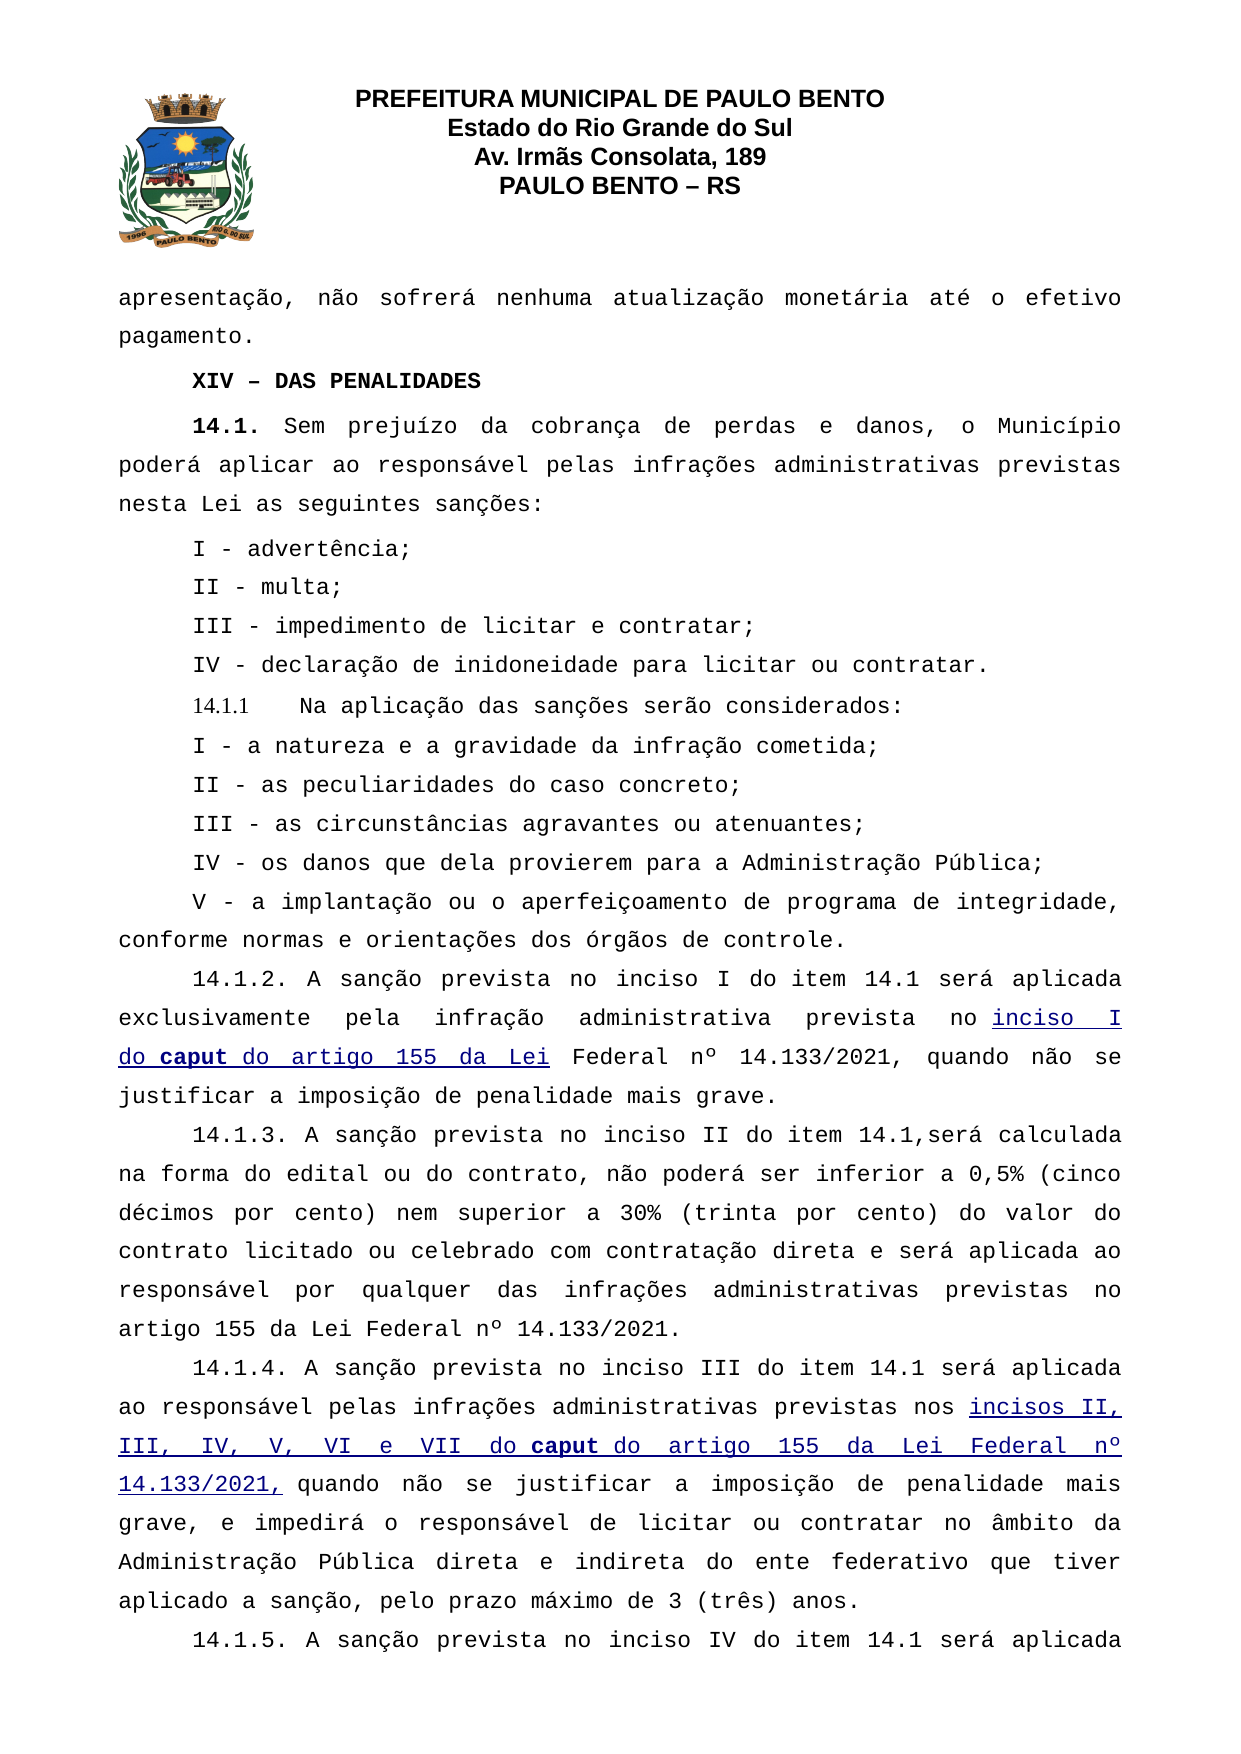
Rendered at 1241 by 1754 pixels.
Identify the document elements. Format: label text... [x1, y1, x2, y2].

list 14.1.4. A sanção prevista no inciso III do item 14.1 será aplicada ao responsável pelas infrações administrativas previstas nos incisos II, III, IV, V, VI e VII do caput do artigo 155 da Lei Federal nº [118, 1356, 1122, 1455]
list V - a implantação ou o aperfeiçoamento de programa de integridade, conforme normas e orientações dos órgãos de controle. [118, 890, 1122, 955]
text apresentação, não sofrerá nenhuma atualização monetária até o efetivo pagamento. [118, 286, 1122, 351]
list 14.1.2. A sanção prevista no inciso I do item 14.1 será aplicada exclusivamente pela infração administrativa prevista no inciso I do caput do artigo 155 da Lei Federal nº 14.133/2021, quando não se justificar a imposição de penalidade mais grave. [118, 968, 1122, 1110]
list I - a natureza e a gravidade da infração cometida; [118, 734, 1122, 761]
list I - advertência; [118, 537, 1122, 563]
list II - multa; [118, 576, 1122, 602]
list 14.1.3. A sanção prevista no inciso II do item 14.1,será calculada na forma do edital ou do contrato, não poderá ser inferior a 0,5% (cinco décimos por cento) nem superior a 30% (trinta por cento) do valor do contrato licitado ou celebrado com contratação direta e será aplicada ao responsável por qualquer das infrações administrativas previstas no artigo 155 da Lei Federal nº 14.133/2021. [118, 1123, 1122, 1343]
list IV - os danos que dela provierem para a Administração Pública; [118, 851, 1122, 877]
list IV - declaração de inidoneidade para licitar ou contratar. [118, 653, 1122, 679]
list II - as peculiaridades do caso concreto; [118, 773, 1122, 799]
list 14.1.5. A sanção prevista no inciso IV do item 14.1 será aplicada [118, 1628, 1122, 1654]
list Na aplicação das sanções serão considerados: [192, 692, 1122, 721]
text XIV – DAS PENALIDADES [118, 369, 1122, 396]
list III - as circunstâncias agravantes ou atenuantes; [118, 812, 1122, 838]
text 14.1. Sem prejuízo da cobrança de perdas e danos, o Município poderá aplicar ao responsável pelas infrações administrativas previstas nesta Lei as seguintes sanções: [118, 414, 1122, 518]
list 14.133/2021, quando não se justificar a imposição de penalidade mais grave, e impedirá o responsável de licitar ou contratar no âmbito da Administração Pública direta e indireta do ente federativo que tiver aplicado a sanção, pelo prazo máximo de 3 (três) anos. [118, 1457, 1122, 1615]
list III - impedimento de licitar e contratar; [118, 614, 1122, 641]
